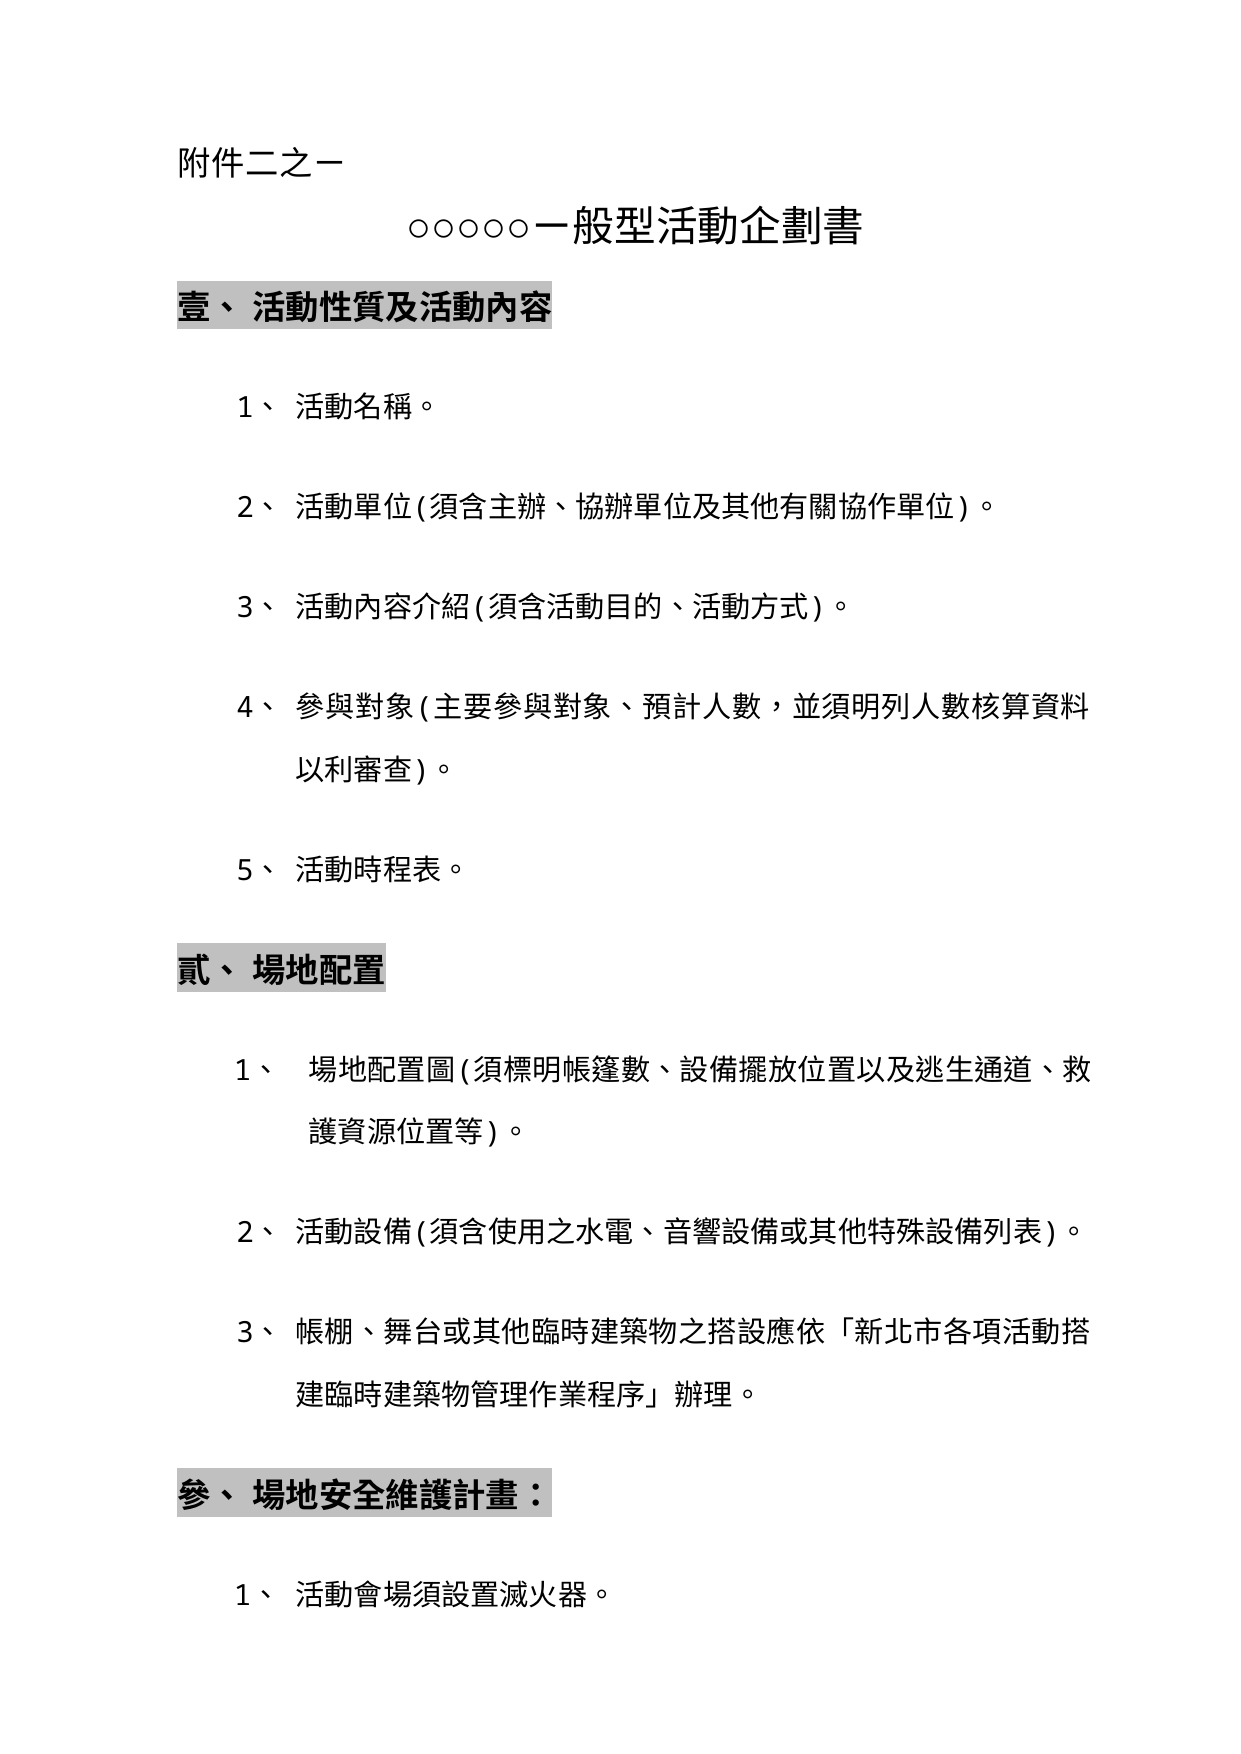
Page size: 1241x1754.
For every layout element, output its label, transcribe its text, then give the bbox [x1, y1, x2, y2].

list 場地配置 [177, 926, 1092, 988]
list 活動時程表。 [236, 826, 1092, 888]
list 帳棚、舞台或其他臨時建築物之搭設應依「新北市各項活動搭建臨時建築物管理作業程序」辦理。 [236, 1288, 1092, 1413]
list 活動單位(須含主辦、協辦單位及其他有關協作單位)。 [236, 463, 1092, 526]
list 活動會場須設置滅火器。 [233, 1551, 1092, 1613]
list 活動性質及活動內容 [177, 263, 1092, 326]
list 參與對象(主要參與對象、預計人數，並須明列人數核算資料以利審查)。 [236, 663, 1092, 788]
list 活動設備(須含使用之水電、音響設備或其他特殊設備列表)。 [236, 1188, 1092, 1251]
text 附件二之ㄧ [177, 119, 1080, 182]
list 活動名稱。 [236, 363, 1092, 426]
list 場地安全維護計畫： [177, 1451, 1092, 1513]
list 活動內容介紹(須含活動目的、活動方式)。 [236, 563, 1092, 626]
text ○○○○○ㄧ般型活動企劃書 [177, 182, 1092, 244]
list 場地配置圖(須標明帳篷數、設備擺放位置以及逃生通道、救護資源位置等)。 [233, 1026, 1092, 1151]
